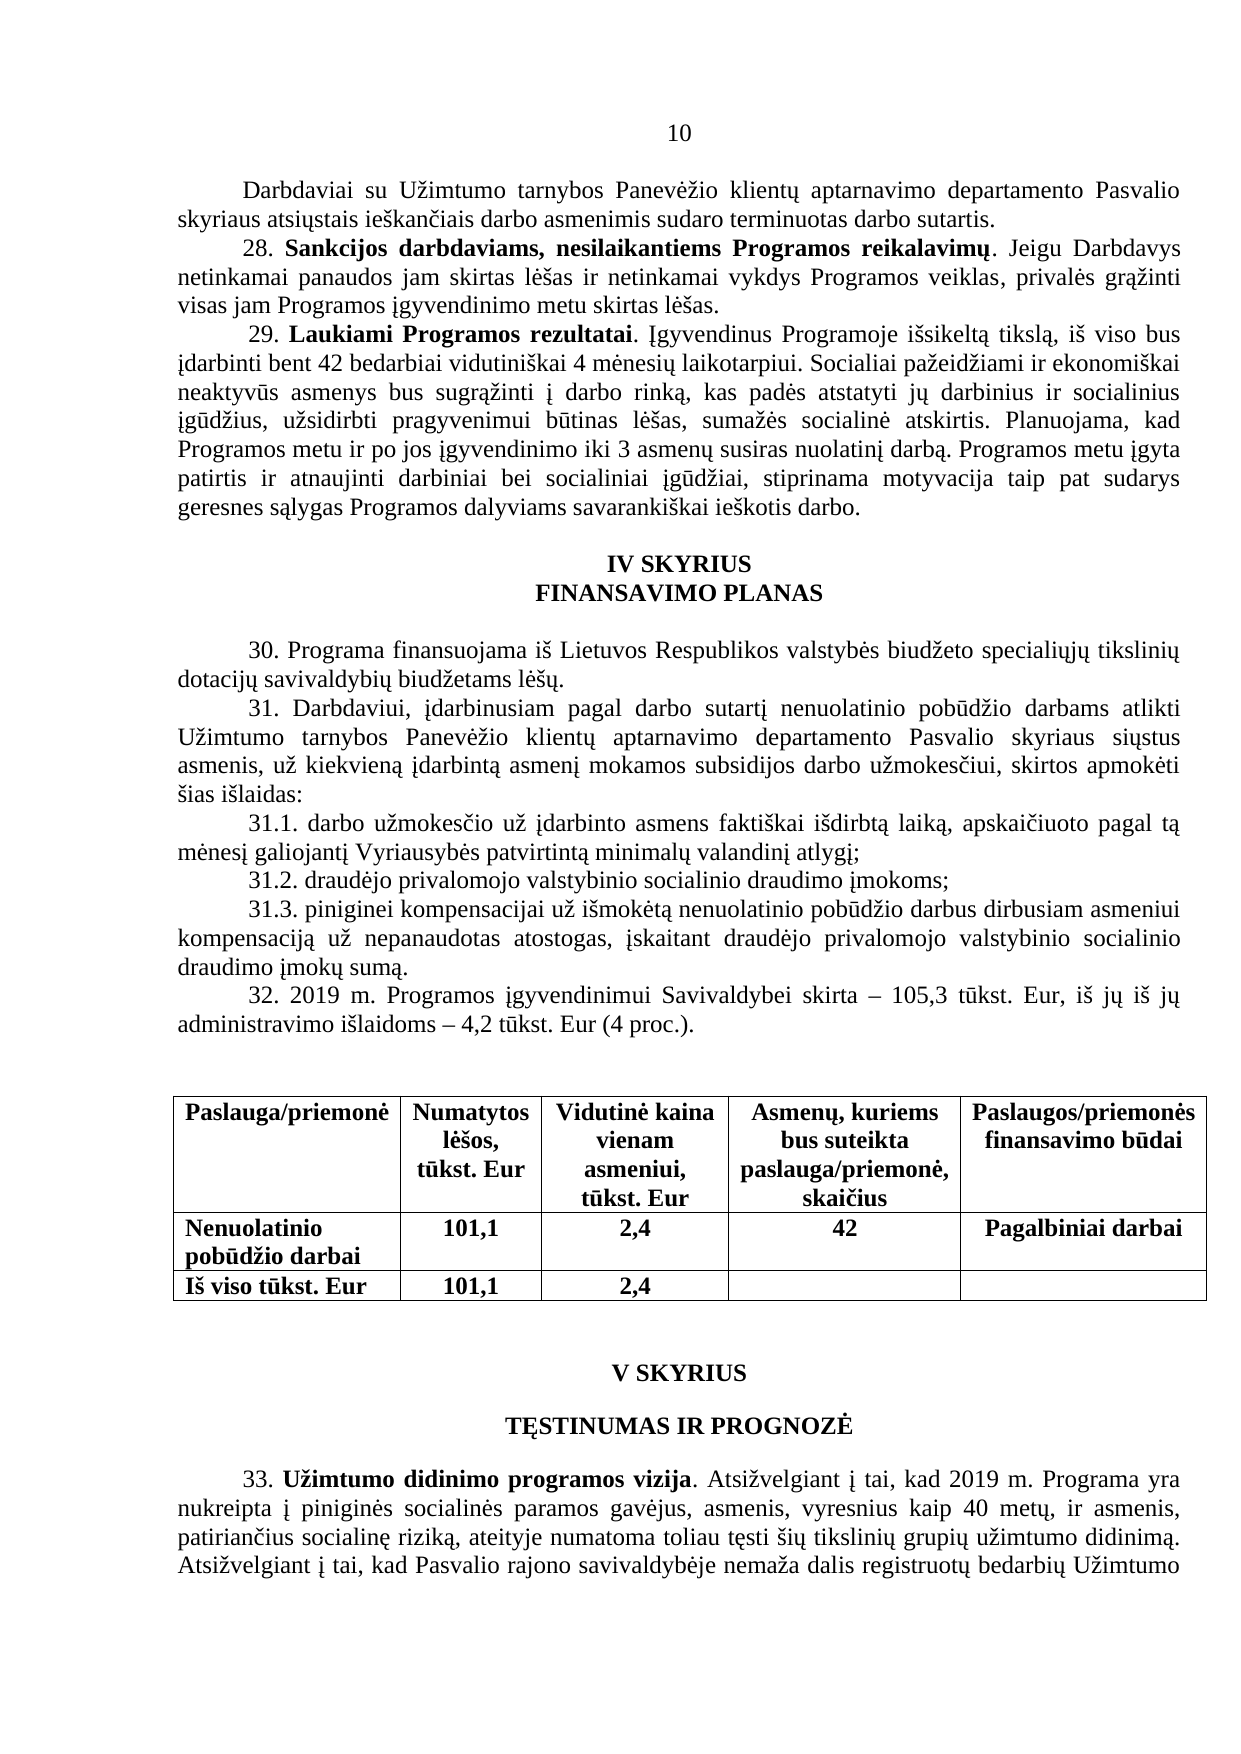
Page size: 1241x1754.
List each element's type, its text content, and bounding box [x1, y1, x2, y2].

text 32. 2019 m. Programos įgyvendinimui Savivaldybei skirta – 105,3 tūkst. Eur, iš jų iš jų administravimo išlaidoms – 4,2 tūkst. Eur (4 proc.). [177, 981, 1181, 1038]
text 31.3. piniginei kompensacijai už išmokėtą nenuolatinio pobūdžio darbus dirbusiam asmeniui kompensaciją už nepanaudotas atostogas, įskaitant draudėjo privalomojo valstybinio socialinio draudimo įmokų sumą. [177, 894, 1181, 981]
text Darbdaviai su Užimtumo tarnybos Panevėžio klientų aptarnavimo departamento Pasvalio skyriaus atsiųstais ieškančiais darbo asmenimis sudaro terminuotas darbo sutartis. [177, 176, 1181, 233]
table_cell Nenuolatinio pobūdžio darbai [174, 1213, 400, 1270]
table_header Asmenų, kuriems bus suteikta paslauga/priemonė, skaičius [729, 1097, 960, 1212]
table_cell 101,1 [401, 1213, 541, 1270]
text 28. Sankcijos darbdaviams, nesilaikantiems Programos reikalavimų. Jeigu Darbdavys netinkamai panaudos jam skirtas lėšas ir netinkamai vykdys Programos veiklas, privalės grąžinti visas jam Programos įgyvendinimo metu skirtas lėšas. [177, 233, 1181, 319]
table_cell 42 [729, 1213, 960, 1270]
table_cell 101,1 [401, 1271, 541, 1300]
table_cell Pagalbiniai darbai [961, 1213, 1206, 1270]
text 33. Užimtumo didinimo programos vizija. Atsižvelgiant į tai, kad 2019 m. Programa yra nukreipta į piniginės socialinės paramos gavėjus, asmenis, vyresnius kaip 40 metų, ir asmenis, patiriančius socialinę riziką, ateityje numatoma toliau tęsti šių tikslinių grupių užimtumo didinimą. Atsižvelgiant į tai, kad Pasvalio rajono savivaldybėje nemaža dalis registruotų bedarbių Užimtumo [177, 1464, 1181, 1579]
text V SKYRIUS [177, 1358, 1181, 1387]
text 31.1. darbo užmokesčio už įdarbinto asmens faktiškai išdirbtą laiką, apskaičiuoto pagal tą mėnesį galiojantį Vyriausybės patvirtintą minimalų valandinį atlygį; [177, 808, 1181, 866]
text 30. Programa finansuojama iš Lietuvos Respublikos valstybės biudžeto specialiųjų tikslinių dotacijų savivaldybių biudžetams lėšų. [177, 636, 1181, 693]
table_header Paslaugos/priemonės finansavimo būdai [961, 1097, 1206, 1212]
table_cell [729, 1271, 960, 1300]
table_header Vidutinė kaina vienam asmeniui, tūkst. Eur [542, 1097, 728, 1212]
text IV SKYRIUS [177, 549, 1181, 578]
text TĘSTINUMAS IR PROGNOZĖ [177, 1411, 1181, 1440]
table_header Paslauga/priemonė [174, 1097, 400, 1212]
text 29. Laukiami Programos rezultatai. Įgyvendinus Programoje išsikeltą tikslą, iš viso bus įdarbinti bent 42 bedarbiai vidutiniškai 4 mėnesių laikotarpiui. Socialiai pažeidžiami ir ekonomiškai neaktyvūs asmenys bus sugrąžinti į darbo rinką, kas padės atstatyti jų darbinius ir socialinius įgūdžius, užsidirbti pragyvenimui būtinas lėšas, sumažės socialinė atskirtis. Planuojama, kad Programos metu ir po jos įgyvendinimo iki 3 asmenų susiras nuolatinį darbą. Programos metu įgyta patirtis ir atnaujinti darbiniai bei socialiniai įgūdžiai, stiprinama motyvacija taip pat sudarys geresnes sąlygas Programos dalyviams savarankiškai ieškotis darbo. [177, 319, 1181, 521]
table_cell Iš viso tūkst. Eur [174, 1271, 400, 1300]
text FINANSAVIMO PLANAS [177, 578, 1181, 607]
text 31.2. draudėjo privalomojo valstybinio socialinio draudimo įmokoms; [177, 866, 1181, 894]
table_cell 2,4 [542, 1213, 728, 1270]
table_cell 2,4 [542, 1271, 728, 1300]
table_header Numatytos lėšos, tūkst. Eur [401, 1097, 541, 1212]
text 31. Darbdaviui, įdarbinusiam pagal darbo sutartį nenuolatinio pobūdžio darbams atlikti Užimtumo tarnybos Panevėžio klientų aptarnavimo departamento Pasvalio skyriaus siųstus asmenis, už kiekvieną įdarbintą asmenį mokamos subsidijos darbo užmokesčiui, skirtos apmokėti šias išlaidas: [177, 693, 1181, 808]
table_cell [961, 1271, 1206, 1300]
